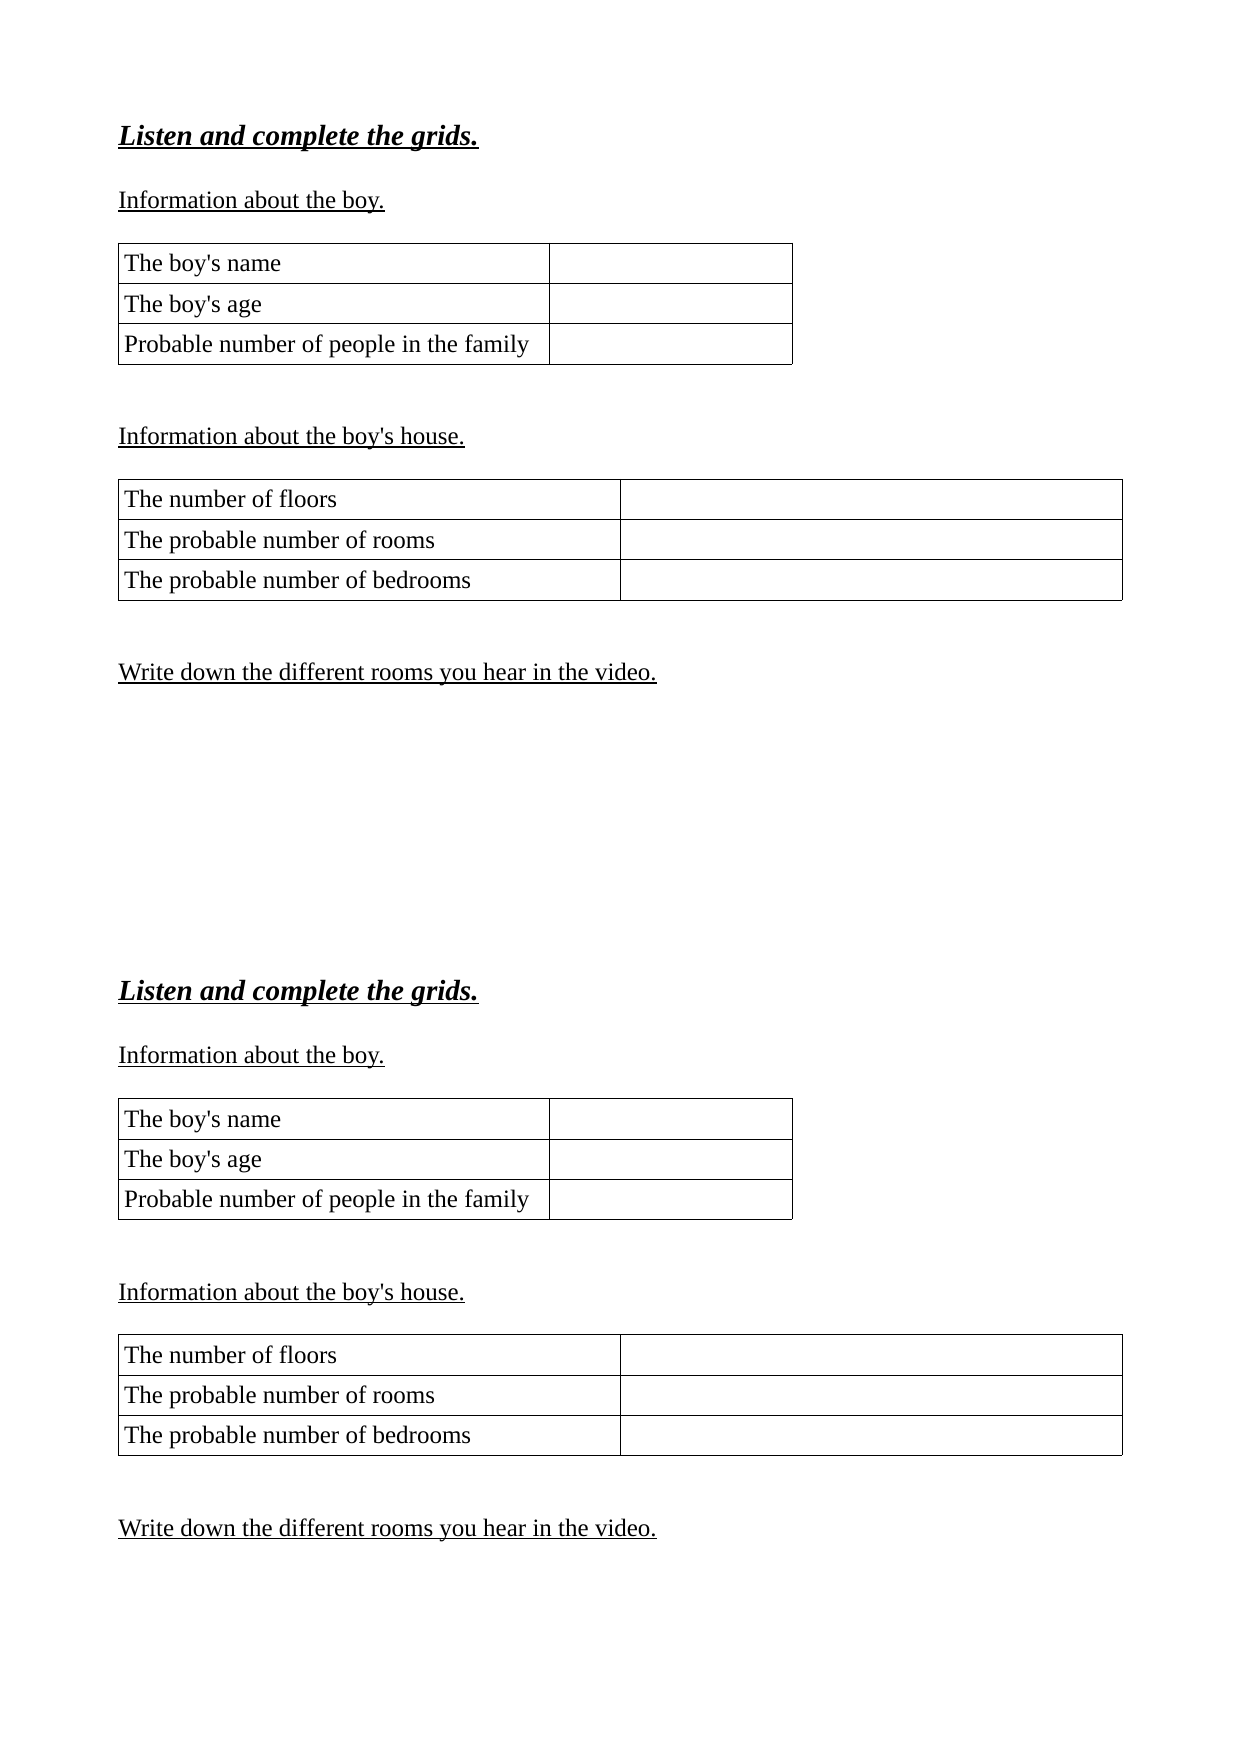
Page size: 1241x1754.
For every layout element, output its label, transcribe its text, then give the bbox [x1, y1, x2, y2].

table_cell [550, 1180, 792, 1219]
table_cell [550, 1140, 792, 1179]
table_cell [621, 560, 1122, 600]
table_cell [621, 520, 1122, 559]
table_cell Probable number of people in the family [119, 1180, 549, 1219]
text Information about the boy's house. [118, 1277, 1122, 1305]
text Listen and complete the grids. [118, 973, 1122, 1007]
table_cell [550, 284, 792, 323]
table_cell Probable number of people in the family [119, 324, 549, 364]
table_header [621, 480, 1122, 519]
table_header The number of floors [119, 480, 620, 519]
table_cell The probable number of bedrooms [119, 1416, 620, 1455]
table_cell The probable number of bedrooms [119, 560, 620, 600]
table_cell [550, 324, 792, 364]
text Information about the boy's house. [118, 421, 1122, 450]
text Listen and complete the grids. [118, 118, 1122, 152]
table_header [550, 1099, 792, 1138]
table_cell [621, 1376, 1122, 1415]
table_cell The boy's age [119, 1140, 549, 1179]
table_header The boy's name [119, 1099, 549, 1138]
text Information about the boy. [118, 185, 1122, 214]
table_header [550, 244, 792, 283]
table_header The boy's name [119, 244, 549, 283]
text Write down the different rooms you hear in the video. [118, 1513, 1122, 1541]
text Write down the different rooms you hear in the video. [118, 657, 1122, 686]
table_header [621, 1335, 1122, 1374]
table_cell [621, 1416, 1122, 1455]
table_cell The boy's age [119, 284, 549, 323]
table_cell The probable number of rooms [119, 520, 620, 559]
text Information about the boy. [118, 1041, 1122, 1069]
table_cell The probable number of rooms [119, 1376, 620, 1415]
table_header The number of floors [119, 1335, 620, 1374]
